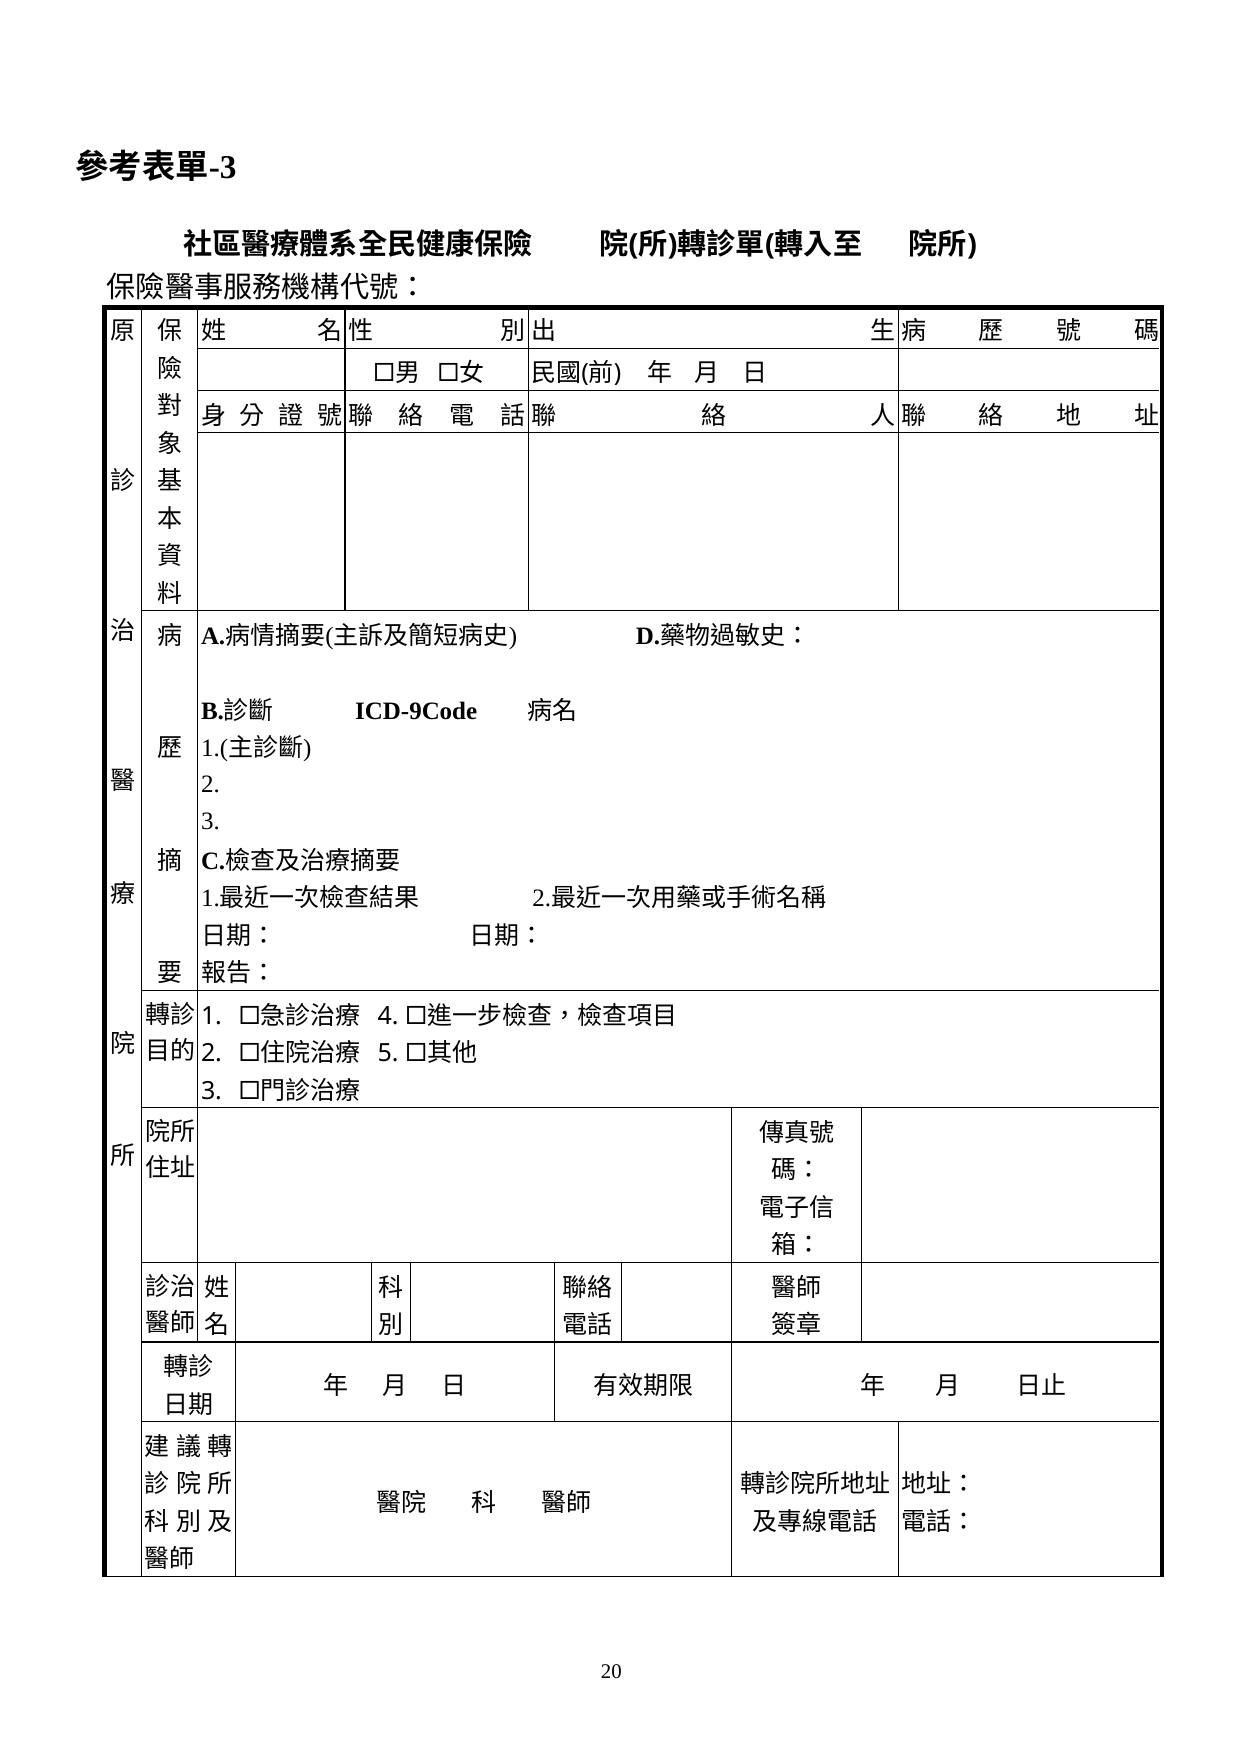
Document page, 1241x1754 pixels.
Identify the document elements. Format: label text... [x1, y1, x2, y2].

table_cell 建議轉診院所科別及醫師 [142, 1422, 235, 1576]
table_cell 轉診 目的 [142, 991, 197, 1107]
table_cell [198, 433, 344, 610]
table_cell 聯絡 電話 [555, 1263, 621, 1341]
table_cell 轉診院所地址及專線電話 [732, 1422, 898, 1576]
table_cell 轉診 日期 [142, 1343, 235, 1421]
table_cell [622, 1263, 731, 1341]
table_cell [411, 1263, 554, 1341]
table_cell [346, 433, 528, 610]
table_cell 民國(前) 年 月 日 [529, 349, 898, 390]
table_cell 聯絡電話 [346, 391, 528, 432]
table_header 性別 [346, 310, 528, 348]
table_cell 有效期限 [555, 1343, 731, 1421]
table_cell 醫院 科 醫師 [236, 1422, 731, 1576]
table_cell 姓 名 [198, 1263, 235, 1341]
table_cell 科 別 [372, 1263, 410, 1341]
table_cell [862, 1107, 1160, 1262]
table_cell 診治 醫師 [142, 1263, 197, 1341]
table_cell 地址： 電話： [899, 1421, 1160, 1576]
table_cell [899, 432, 1160, 610]
table_header 保 險 對 象 基 本 資 料 [142, 310, 197, 610]
table_header 原 診 治 醫 療 院 所 [107, 310, 141, 1576]
table_cell 年 月 日 [236, 1343, 554, 1421]
text 保險醫事服務機構代號： [106, 263, 1128, 305]
table_cell [862, 1262, 1160, 1341]
table_header 姓名 [198, 310, 344, 348]
table_cell 男 女 [346, 349, 528, 390]
table_cell 聯絡人 [529, 391, 898, 432]
table_cell A.病情摘要(主訴及簡短病史) D.藥物過敏史： B.診斷 ICD-9Code 病名 1.(主診斷) 2. 3. C.檢查及治療摘要 1.最近一次檢查結果 2.最近一次用藥或手術名稱 日期： 日期： 報告： [198, 610, 1160, 990]
text 社區醫療體系全民健康保險 院(所)轉診單(轉入至 院所) [31, 221, 1128, 263]
table_cell 身分證號 [198, 391, 344, 432]
table_cell 醫師 簽章 [732, 1263, 861, 1341]
table_cell 急診治療 4. 進一步檢查，檢查項目 住院治療 5. 其他 門診治療 [198, 990, 1160, 1107]
table_cell [236, 1263, 371, 1341]
table_cell [198, 1108, 731, 1262]
table_cell 聯絡地址 [899, 390, 1160, 432]
table_cell [198, 349, 344, 390]
table_cell [899, 348, 1160, 390]
table_cell 院所 住址 [142, 1108, 197, 1262]
table_header 病歷號碼 [899, 310, 1160, 348]
table_header 出生 [529, 310, 898, 348]
text 參考表單-3 [75, 127, 1128, 202]
table_cell [529, 433, 898, 610]
table_cell 年 月 日止 [732, 1341, 1160, 1421]
table_cell 傳真號碼： 電子信箱： [732, 1108, 861, 1262]
table_cell 病 歷 摘 要 [142, 611, 197, 990]
